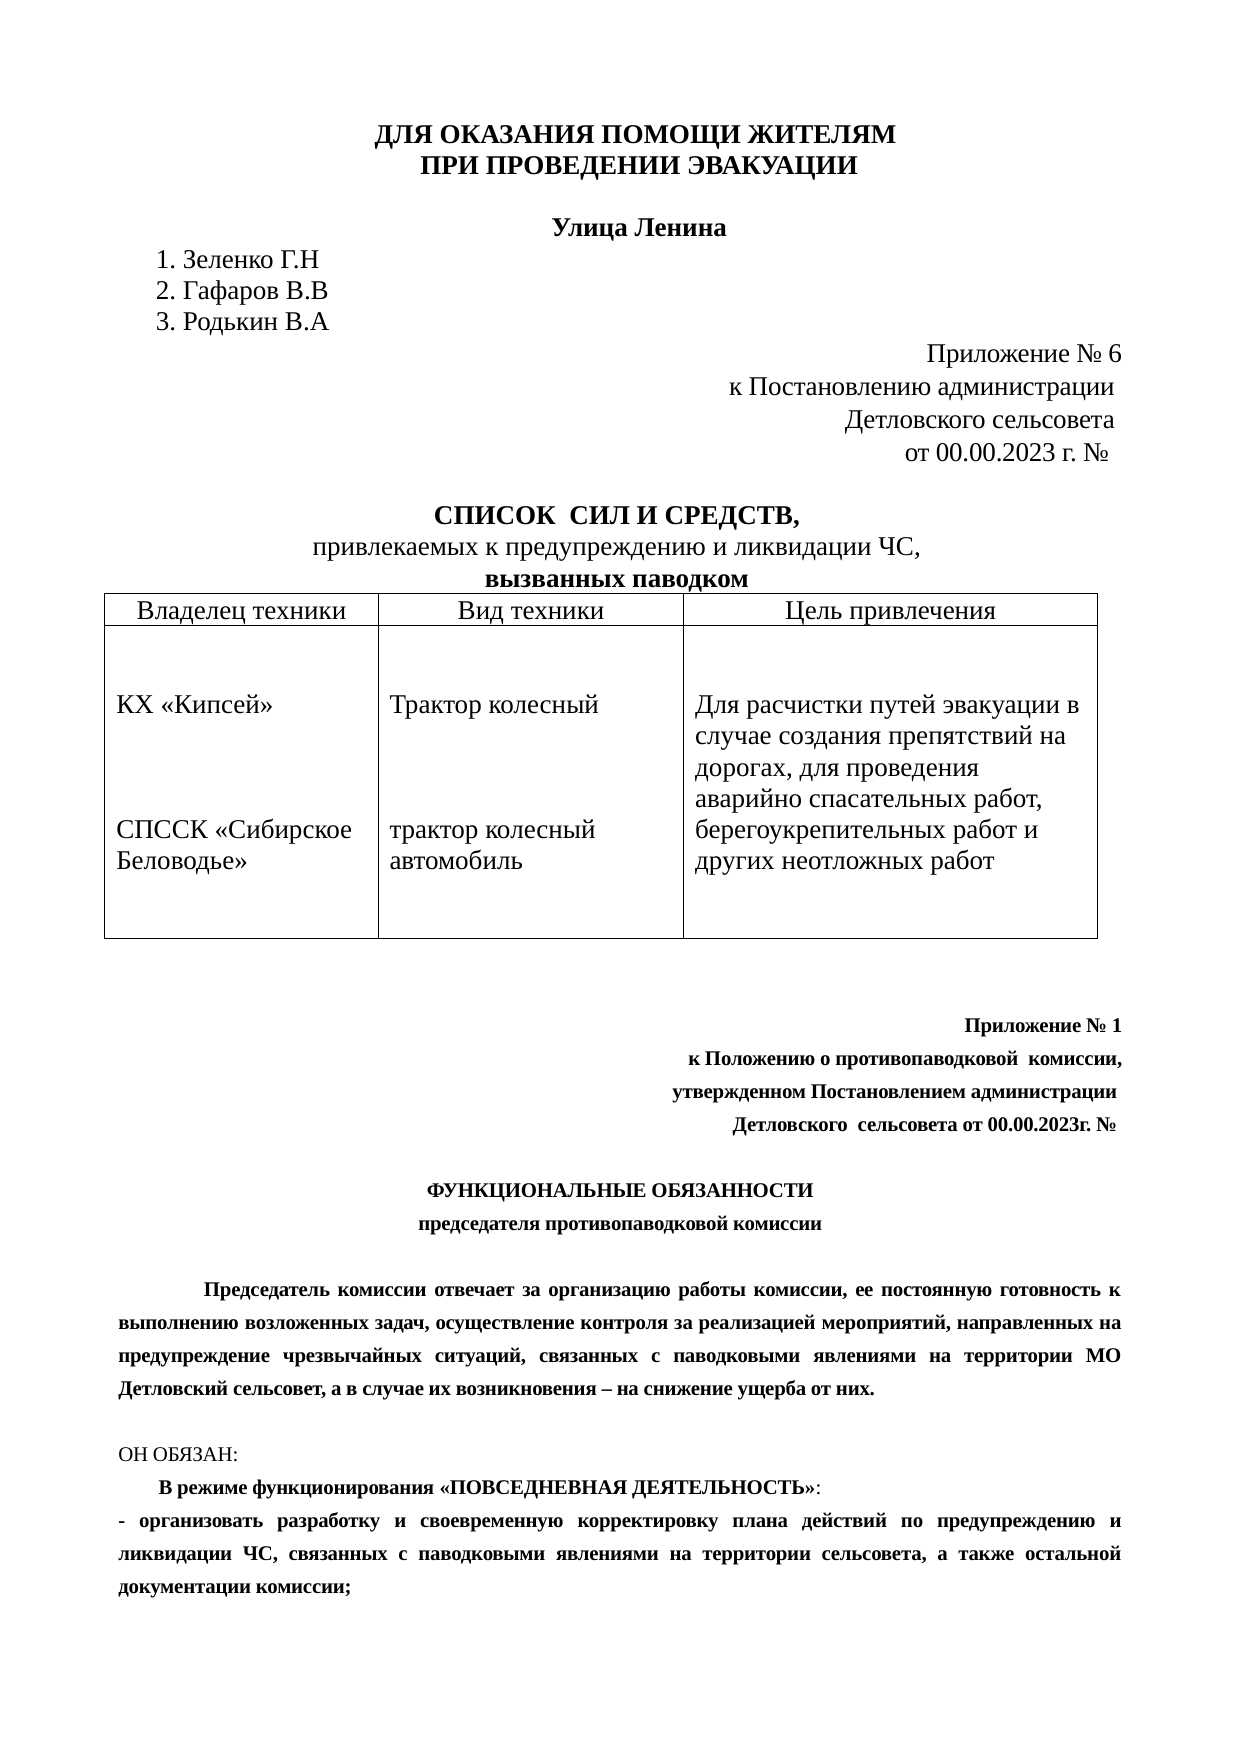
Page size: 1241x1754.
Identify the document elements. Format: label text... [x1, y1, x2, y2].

text к Постановлению администрации [118, 369, 1122, 402]
text СПИСОК СИЛ И СРЕДСТВ, [118, 499, 1122, 531]
table_cell Для расчистки путей эвакуации в случае создания препятствий на дорогах, для проведения аварийно спасательных работ, берегоукрепительных работ и других неотложных работ [684, 626, 1097, 937]
table_cell КХ «Кипсей» СПССК «Сибирское Беловодье» [105, 626, 378, 937]
text от 00.00.2023 г. № [682, 435, 1122, 468]
text - организовать разработку и своевременную корректировку плана действий по предупреждению и ликвидации ЧС, связанных с паводковыми явлениями на территории сельсовета, а также остальной документации комиссии; [118, 1501, 1122, 1600]
text Председатель комиссии отвечает за организацию работы комиссии, ее постоянную готовность к выполнению возложенных задач, осуществление контроля за реализацией мероприятий, направленных на предупреждение чрезвычайных ситуаций, связанных с паводковыми явлениями на территории МО Детловский сельсовет, а в случае их возникновения – на снижение ущерба от них. [118, 1270, 1122, 1402]
table_cell Трактор колесный трактор колесный автомобиль [379, 626, 683, 937]
text 1. Зеленко Г.Н [156, 243, 1122, 274]
text вызванных паводком [118, 562, 1122, 593]
text ФУНКЦИОНАЛЬНЫЕ ОБЯЗАННОСТИ [118, 1171, 1122, 1204]
text Улица Ленина [156, 212, 1122, 243]
text председателя противопаводковой комиссии [118, 1204, 1122, 1237]
text к Положению о противопаводковой комиссии, [118, 1039, 1122, 1072]
text ОН ОБЯЗАН: [118, 1435, 1122, 1468]
table_header Владелец техники [105, 594, 378, 625]
text ДЛЯ ОКАЗАНИЯ ПОМОЩИ ЖИТЕЛЯМ [156, 118, 1122, 149]
table_header Вид техники [379, 594, 683, 625]
table_header Цель привлечения [684, 594, 1097, 625]
text привлекаемых к предупреждению и ликвидации ЧС, [118, 531, 1122, 562]
text 2. Гафаров В.В [156, 274, 1122, 305]
text Приложение № 6 [681, 336, 1122, 369]
text 3. Родькин В.А [156, 305, 1122, 336]
text ПРИ ПРОВЕДЕНИИ ЭВАКУАЦИИ [156, 149, 1122, 180]
text Детловского сельсовета от 00.00.2023г. № [118, 1105, 1122, 1138]
text утвержденном Постановлением администрации [118, 1072, 1122, 1105]
text В режиме функционирования «ПОВСЕДНЕВНАЯ ДЕЯТЕЛЬНОСТЬ»: [118, 1468, 1122, 1501]
text Приложение № 1 [118, 1006, 1122, 1039]
text Детловского сельсовета [118, 402, 1122, 435]
